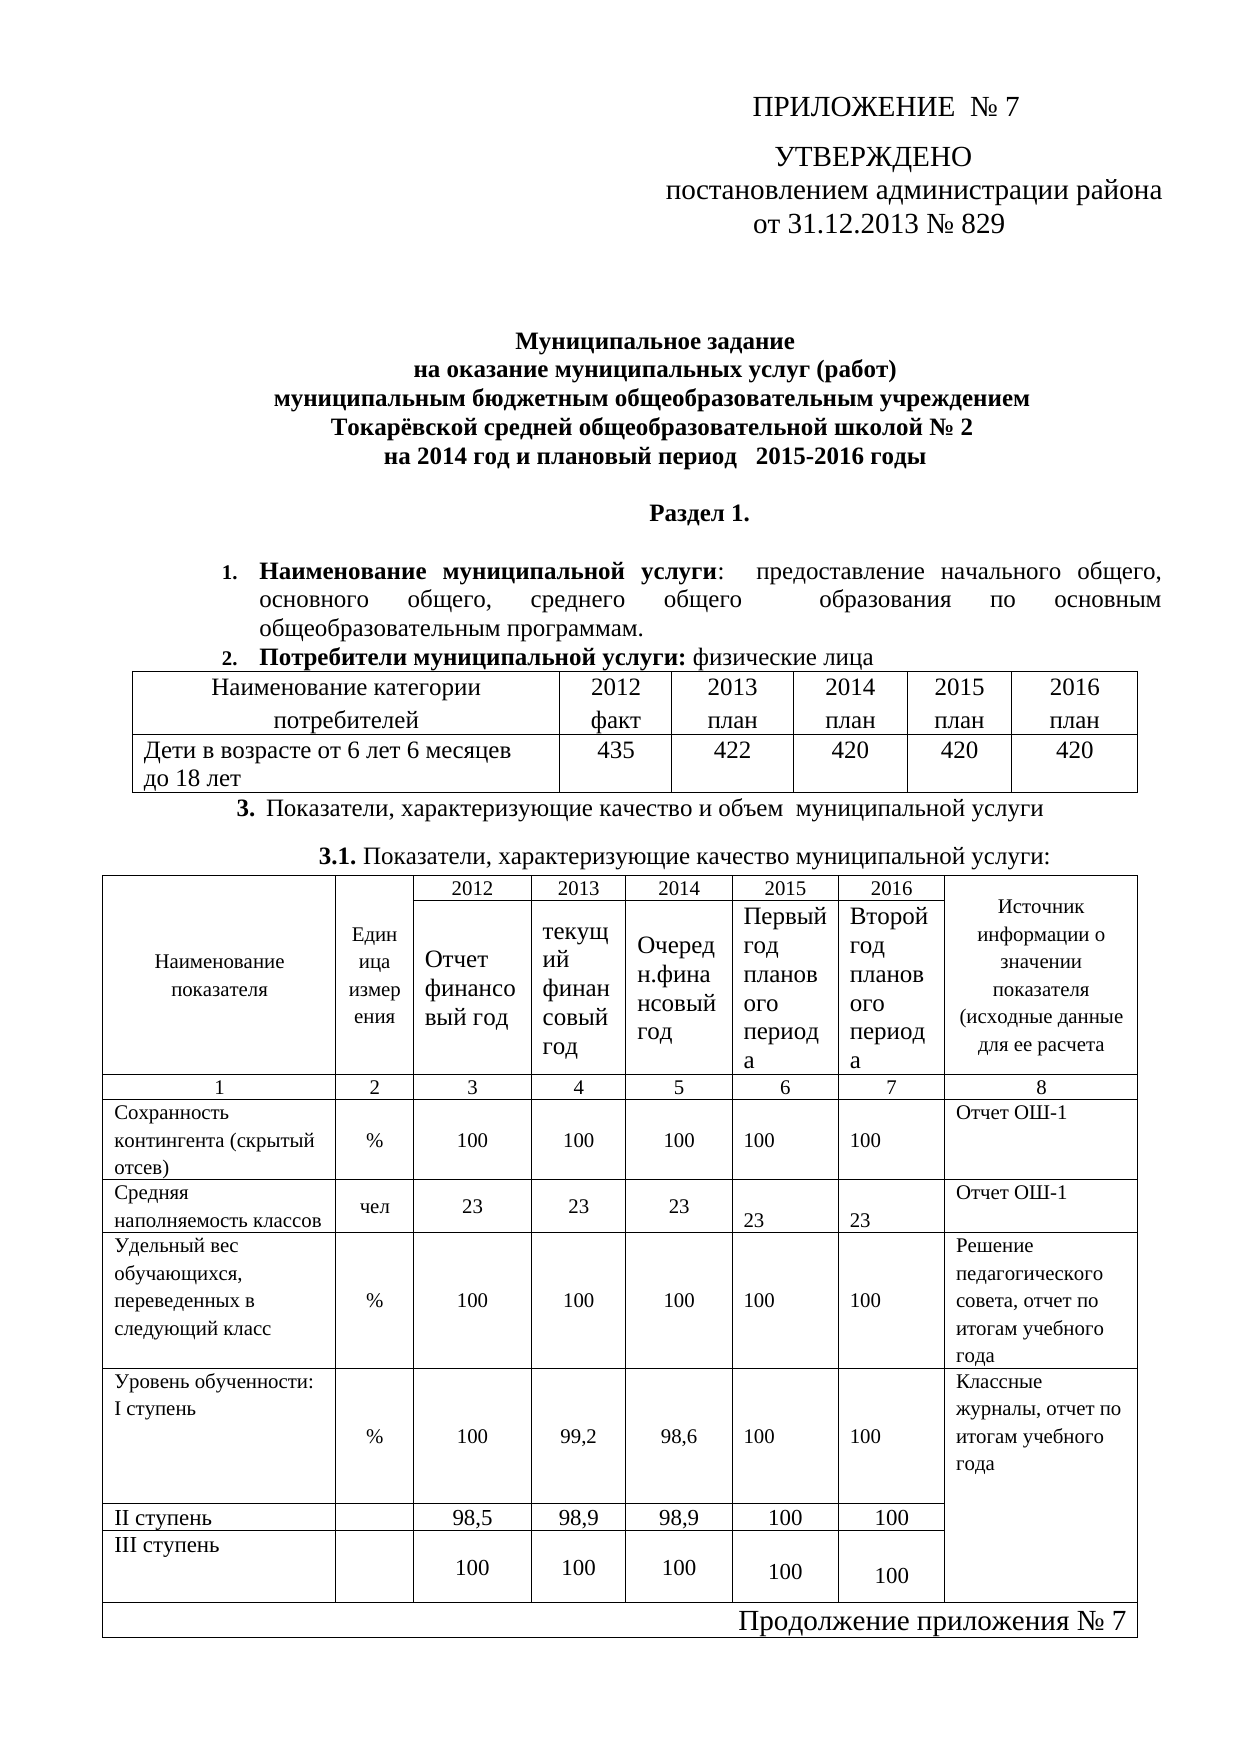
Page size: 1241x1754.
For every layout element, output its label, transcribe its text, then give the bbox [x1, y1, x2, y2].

table_cell II ступень [103, 1504, 335, 1530]
table_cell 3 [414, 1075, 531, 1099]
table_header 2013 [532, 876, 625, 900]
table_cell 100 [532, 1531, 625, 1602]
table_cell [336, 1504, 413, 1530]
table_header 2016 план [1012, 672, 1137, 734]
table_header Источник информации о значении показателя (исходные данные для ее расчета [945, 876, 1137, 1074]
table_header Наименование показателя [103, 876, 335, 1074]
table_cell 100 [626, 1531, 732, 1602]
table_cell 100 [839, 1504, 944, 1530]
table_cell 100 [839, 1369, 944, 1503]
table_cell 100 [414, 1531, 531, 1602]
table_cell 7 [839, 1075, 944, 1099]
table_cell Дети в возрасте от 6 лет 6 месяцев до 18 лет [133, 735, 559, 792]
text муниципальным бюджетным общеобразовательным учреждением [148, 383, 1162, 412]
table_header 2015 [733, 876, 838, 900]
table_cell 100 [414, 1369, 531, 1503]
table_header 2016 [839, 876, 944, 900]
table_cell 420 [908, 735, 1011, 792]
list Наименование муниципальной услуги: предоставление начального общего, основного общего, среднего общего образования по основным общеобразовательным программам. [222, 556, 1162, 642]
table_cell Первый год планового периода [733, 901, 838, 1074]
table_cell 100 [626, 1100, 732, 1179]
table_cell [336, 1531, 413, 1602]
table_cell Решение педагогического совета, отчет по итогам учебного года [945, 1233, 1137, 1367]
table_cell 422 [672, 735, 793, 792]
table_cell 100 [532, 1233, 625, 1367]
table_cell 100 [532, 1100, 625, 1179]
table_header 2012 факт [560, 672, 671, 734]
table_header 2012 [414, 876, 531, 900]
text УТВЕРЖДЕНО [738, 139, 1162, 172]
table_cell 5 [626, 1075, 732, 1099]
table_cell 100 [733, 1369, 838, 1503]
table_cell 100 [414, 1100, 531, 1179]
table_cell 23 [733, 1180, 838, 1232]
table_cell чел [336, 1180, 413, 1232]
table_cell 100 [733, 1531, 838, 1602]
table_cell Отчет финансовый год [414, 901, 531, 1074]
table_cell 6 [733, 1075, 838, 1099]
table_cell Очередн.финансовый год [626, 901, 732, 1074]
table_header 2014 [626, 876, 732, 900]
list Показатели, характеризующие качество муниципальной услуги: [148, 841, 1162, 869]
table_cell 23 [839, 1180, 944, 1232]
text ПРИЛОЖЕНИЕ № 7 [738, 89, 1162, 122]
table_cell 420 [1012, 735, 1137, 792]
table_cell текущий финансовый год [532, 901, 625, 1074]
table_cell 23 [626, 1180, 732, 1232]
text от 31.12.2013 № 829 [148, 206, 1162, 239]
table_cell 23 [414, 1180, 531, 1232]
table_cell 100 [733, 1233, 838, 1367]
table_cell 100 [839, 1100, 944, 1179]
table_cell 98,6 [626, 1369, 732, 1503]
table_cell Средняя наполняемость классов [103, 1180, 335, 1232]
table_cell 23 [532, 1180, 625, 1232]
text Муниципальное задание [148, 326, 1162, 354]
table_cell Продолжение приложения № 7 [103, 1603, 1137, 1637]
text на оказание муниципальных услуг (работ) [148, 354, 1162, 383]
table_cell 100 [414, 1233, 531, 1367]
table_cell 4 [532, 1075, 625, 1099]
table_cell 100 [733, 1504, 838, 1530]
table_cell Уровень обученности: I ступень [103, 1369, 335, 1503]
table_cell 420 [794, 735, 907, 792]
table_header 2015 план [908, 672, 1011, 734]
table_cell % [336, 1369, 413, 1503]
table_cell 98,5 [414, 1504, 531, 1530]
list Потребители муниципальной услуги: физические лица [222, 642, 1162, 671]
table_cell III ступень [103, 1531, 335, 1602]
table_cell 98,9 [532, 1504, 625, 1530]
table_cell % [336, 1233, 413, 1367]
table_cell Удельный вес обучающихся, переведенных в следующий класс [103, 1233, 335, 1367]
table_cell Отчет ОШ-1 [945, 1100, 1137, 1179]
table_cell % [336, 1100, 413, 1179]
table_cell 435 [560, 735, 671, 792]
list Показатели, характеризующие качество и объем муниципальной услуги [148, 793, 1162, 822]
table_header Наименование категории потребителей [133, 672, 559, 734]
table_header 2014 план [794, 672, 907, 734]
table_header 2013 план [672, 672, 793, 734]
table_cell 8 [945, 1075, 1137, 1099]
table_cell 99,2 [532, 1369, 625, 1503]
table_cell 2 [336, 1075, 413, 1099]
text на 2014 год и плановый период 2015-2016 годы [148, 441, 1162, 469]
table_cell Второй год планового периода [839, 901, 944, 1074]
table_header Единица измерения [336, 876, 413, 1074]
table_cell 98,9 [626, 1504, 732, 1530]
table_cell 100 [839, 1233, 944, 1367]
table_cell 100 [839, 1531, 944, 1602]
table_cell Отчет ОШ-1 [945, 1180, 1137, 1232]
table_cell 1 [103, 1075, 335, 1099]
text Токарёвской средней общеобразовательной школой № 2 [148, 412, 1162, 441]
text постановлением администрации района [148, 172, 1162, 206]
table_cell Классные журналы, отчет по итогам учебного года [945, 1369, 1137, 1602]
table_cell Сохранность контингента (скрытый отсев) [103, 1100, 335, 1179]
text Раздел 1. [148, 498, 1162, 527]
table_cell 100 [733, 1100, 838, 1179]
table_cell 100 [626, 1233, 732, 1367]
